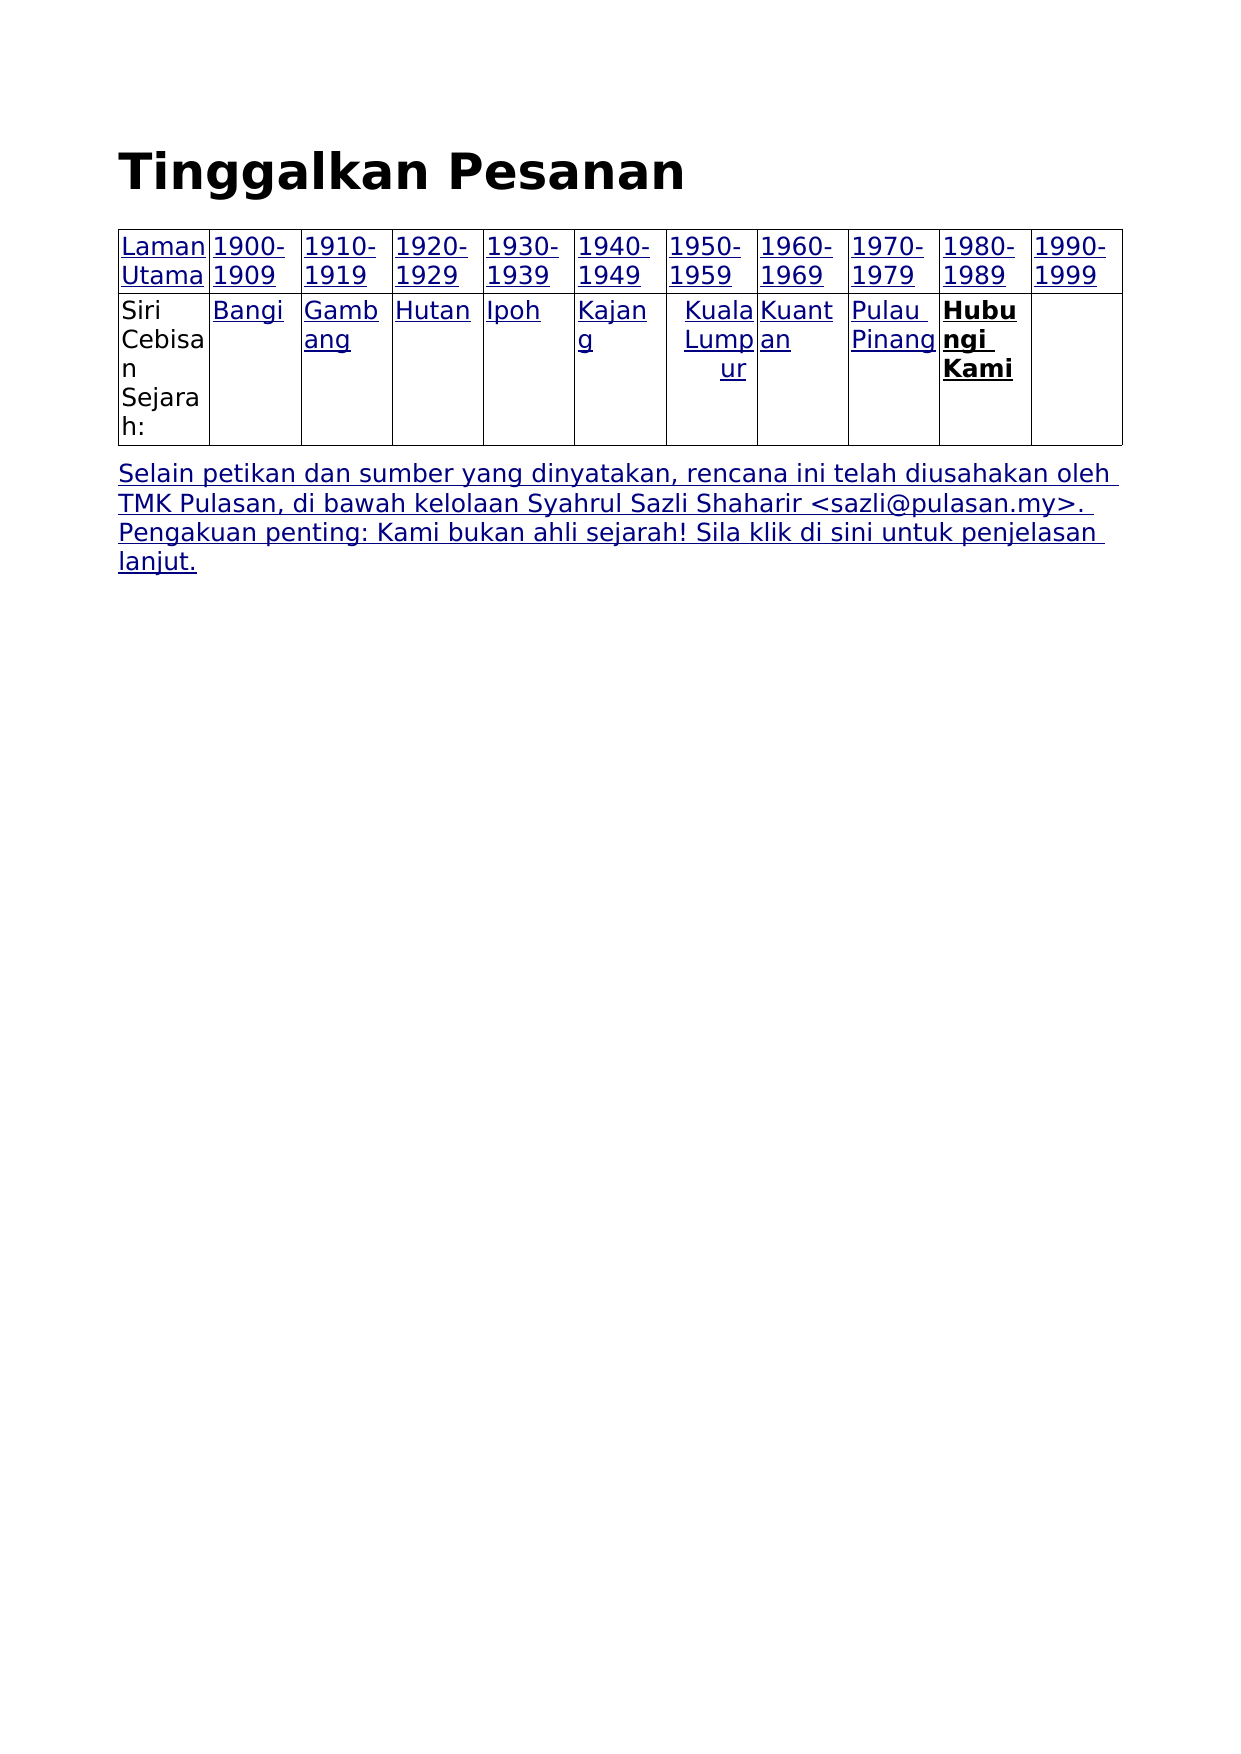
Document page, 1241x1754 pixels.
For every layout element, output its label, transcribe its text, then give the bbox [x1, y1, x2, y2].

table_header 1900-1909 [210, 230, 301, 293]
table_header 1940-1949 [575, 230, 666, 293]
table_header 1930-1939 [484, 230, 574, 293]
table_cell Pulau Pinang [849, 294, 939, 445]
table_cell Hubungi Kami [940, 294, 1031, 445]
table_cell Siri Cebisan Sejarah: [119, 294, 209, 445]
table_cell [1032, 294, 1122, 445]
table_header 1910-1919 [302, 230, 392, 293]
table_cell Kajang [575, 294, 666, 445]
table_cell Kuantan [758, 294, 848, 445]
subtitle Tinggalkan Pesanan [118, 143, 1122, 201]
table_cell Hutan [393, 294, 483, 445]
table_header Laman Utama [119, 230, 209, 293]
table_cell Bangi [210, 294, 301, 445]
table_header 1970-1979 [849, 230, 939, 293]
text Selain petikan dan sumber yang dinyatakan, rencana ini telah diusahakan oleh TMK Pulasan, di bawah kelolaan Syahrul Sazli Shaharir <sazli@pulasan.my>. Pengakuan penting: Kami bukan ahli sejarah! Sila klik di sini untuk penjelasan lanjut. [118, 459, 1122, 576]
table_cell Gambang [302, 294, 392, 445]
table_header 1920-1929 [393, 230, 483, 293]
table_header 1960-1969 [758, 230, 848, 293]
table_cell Ipoh [484, 294, 574, 445]
table_header 1980-1989 [940, 230, 1031, 293]
table_header 1950-1959 [667, 230, 757, 293]
table_cell Kuala Lumpur [667, 294, 757, 445]
table_header 1990-1999 [1032, 230, 1122, 293]
